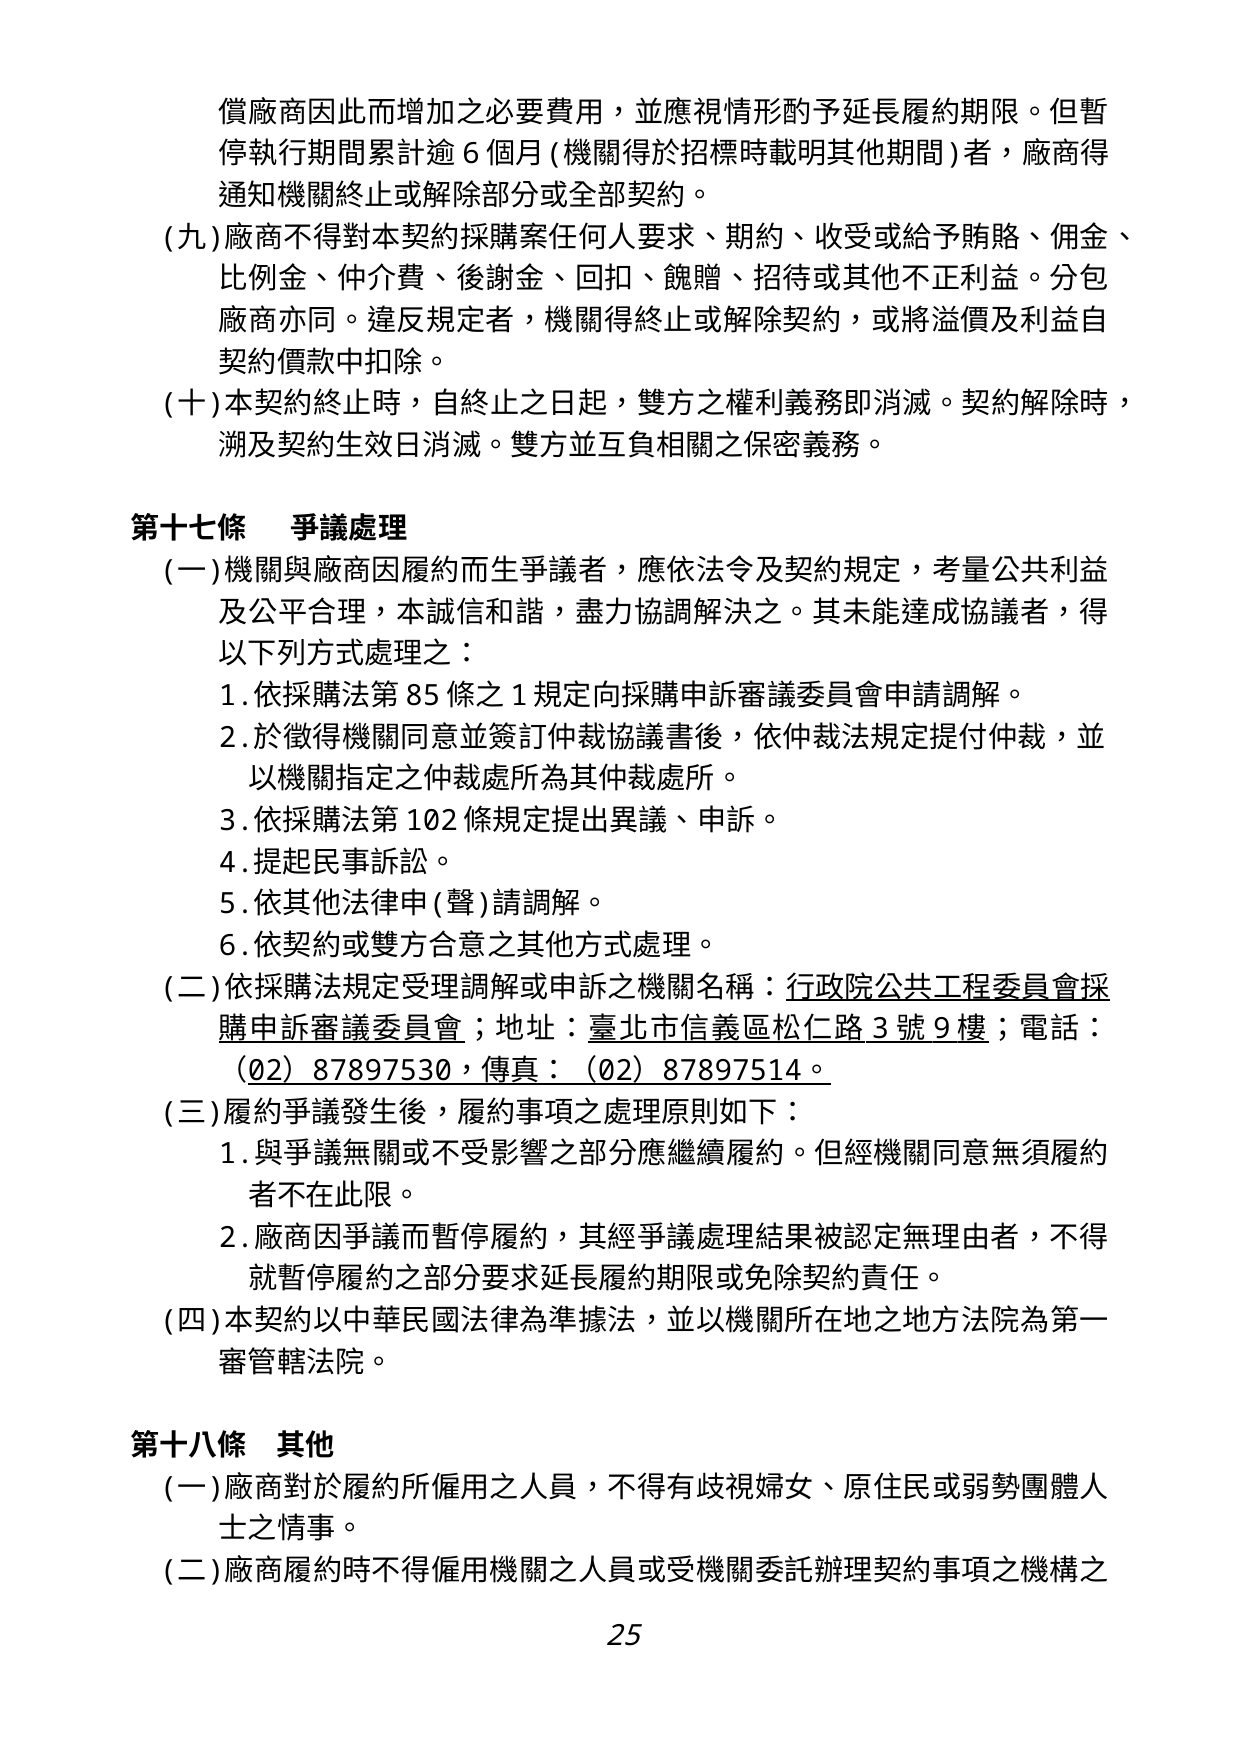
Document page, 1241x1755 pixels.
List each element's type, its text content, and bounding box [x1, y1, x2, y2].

text 5.依其他法律申(聲)請調解。 [218, 880, 1108, 922]
text 1.依採購法第85條之1規定向採購申訴審議委員會申請調解。 [218, 672, 1108, 714]
text (二)廠商履約時不得僱用機關之人員或受機關委託辦理契約事項之機構之 [159, 1547, 1110, 1589]
text 償廠商因此而增加之必要費用，並應視情形酌予延長履約期限。但暫停執行期間累計逾6個月(機關得於招標時載明其他期間)者，廠商得通知機關終止或解除部分或全部契約。 [159, 89, 1110, 214]
text 1.與爭議無關或不受影響之部分應繼續履約。但經機關同意無須履約者不在此限。 [218, 1130, 1110, 1214]
text 第十七條 爭議處理 [130, 505, 1110, 547]
text 6.依契約或雙方合意之其他方式處理。 [218, 922, 1108, 964]
text (九)廠商不得對本契約採購案任何人要求、期約、收受或給予賄賂、佣金、比例金、仲介費、後謝金、回扣、餽贈、招待或其他不正利益。分包廠商亦同。違反規定者，機關得終止或解除契約，或將溢價及利益自契約價款中扣除。 [159, 214, 1110, 380]
text (四)本契約以中華民國法律為準據法，並以機關所在地之地方法院為第一審管轄法院。 [159, 1297, 1110, 1380]
text 4.提起民事訴訟。 [218, 839, 1108, 880]
text 2.於徵得機關同意並簽訂仲裁協議書後，依仲裁法規定提付仲裁，並以機關指定之仲裁處所為其仲裁處所。 [218, 714, 1108, 797]
text (十)本契約終止時，自終止之日起，雙方之權利義務即消滅。契約解除時，溯及契約生效日消滅。雙方並互負相關之保密義務。 [159, 380, 1110, 464]
text 3.依採購法第102條規定提出異議、申訴。 [218, 797, 1108, 839]
text (一)廠商對於履約所僱用之人員，不得有歧視婦女、原住民或弱勢團體人士之情事。 [159, 1464, 1110, 1547]
text 2.廠商因爭議而暫停履約，其經爭議處理結果被認定無理由者，不得就暫停履約之部分要求延長履約期限或免除契約責任。 [218, 1214, 1110, 1297]
text (一)機關與廠商因履約而生爭議者，應依法令及契約規定，考量公共利益及公平合理，本誠信和諧，盡力協調解決之。其未能達成協議者，得以下列方式處理之： [159, 547, 1110, 672]
text (三)履約爭議發生後，履約事項之處理原則如下： [159, 1089, 1110, 1130]
text 第十八條 其他 [130, 1422, 1110, 1464]
text (二)依採購法規定受理調解或申訴之機關名稱：行政院公共工程委員會採購申訴審議委員會；地址：臺北市信義區松仁路3號9樓；電話：（02）87897530，傳真：（02）87897514。 [159, 964, 1110, 1089]
